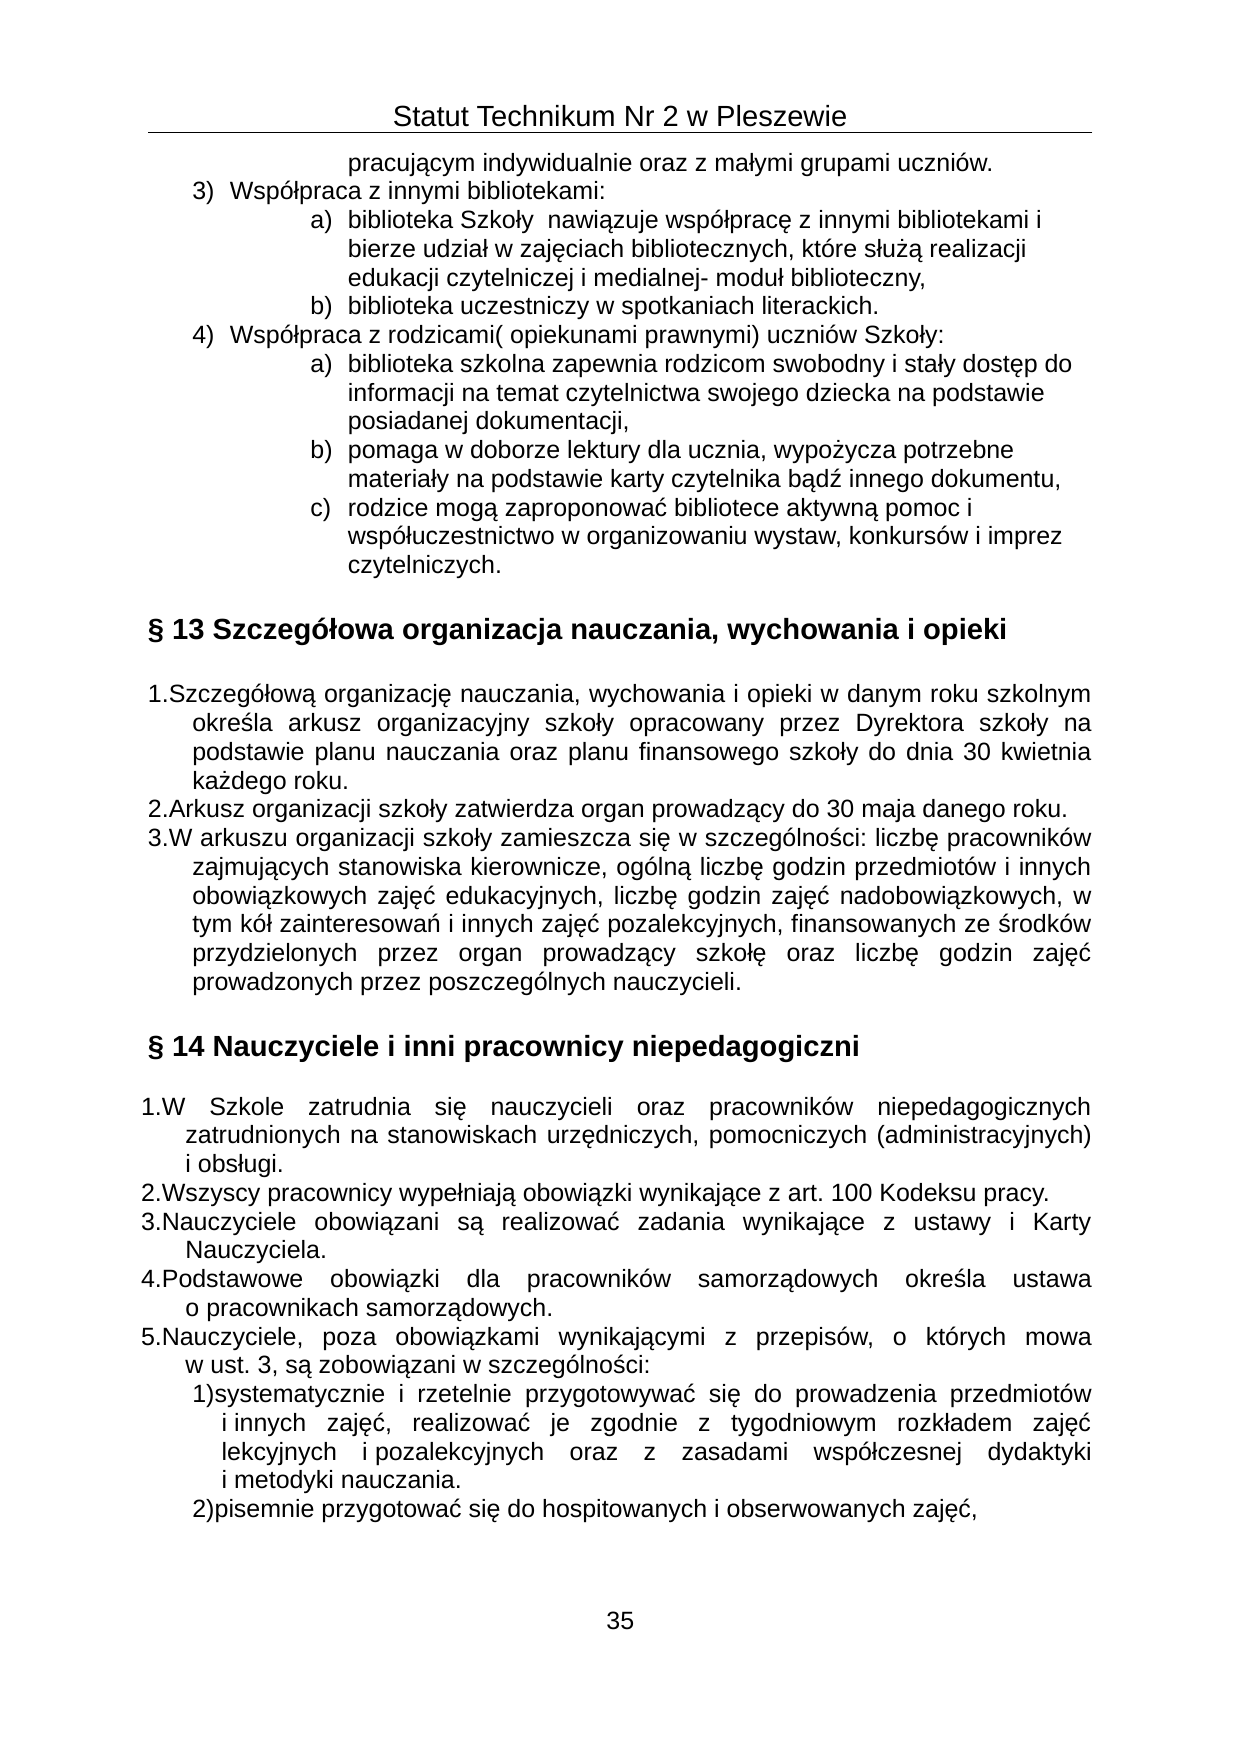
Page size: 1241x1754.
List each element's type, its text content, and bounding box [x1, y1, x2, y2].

list pomaga w doborze lektury dla ucznia, wypożycza potrzebne materiały na podstawie karty czytelnika bądź innego dokumentu, [310, 435, 1092, 493]
text § 13 Szczegółowa organizacja nauczania, wychowania i opieki [148, 612, 1092, 646]
list systematycznie i rzetelnie przygotowywać się do prowadzenia przedmiotów i innych zajęć, realizować je zgodnie z tygodniowym rozkładem zajęć lekcyjnych i pozalekcyjnych oraz z zasadami współczesnej dydaktyki i metodyki nauczania. [192, 1379, 1092, 1494]
list W arkuszu organizacji szkoły zamieszcza się w szczególności: liczbę pracowników zajmujących stanowiska kierownicze, ogólną liczbę godzin przedmiotów i innych obowiązkowych zajęć edukacyjnych, liczbę godzin zajęć nadobowiązkowych, w tym kół zainteresowań i innych zajęć pozalekcyjnych, finansowanych ze środków przydzielonych przez organ prowadzący szkołę oraz liczbę godzin zajęć prowadzonych przez poszczególnych nauczycieli. [148, 823, 1092, 996]
list biblioteka Szkoły nawiązuje współpracę z innymi bibliotekami i bierze udział w zajęciach bibliotecznych, które służą realizacji edukacji czytelniczej i medialnej- moduł biblioteczny, [310, 205, 1092, 291]
list pracującym indywidualnie oraz z małymi grupami uczniów. [310, 148, 1092, 176]
list biblioteka szkolna zapewnia rodzicom swobodny i stały dostęp do informacji na temat czytelnictwa swojego dziecka na podstawie posiadanej dokumentacji, [310, 349, 1092, 435]
list rodzice mogą zaproponować bibliotece aktywną pomoc i współuczestnictwo w organizowaniu wystaw, konkursów i imprez czytelniczych. [310, 493, 1092, 579]
list Wszyscy pracownicy wypełniają obowiązki wynikające z art. 100 Kodeksu pracy. [141, 1178, 1092, 1207]
list Arkusz organizacji szkoły zatwierdza organ prowadzący do 30 maja danego roku. [148, 794, 1092, 823]
list W Szkole zatrudnia się nauczycieli oraz pracowników niepedagogicznych zatrudnionych na stanowiskach urzędniczych, pomocniczych (administracyjnych) i obsługi. [141, 1092, 1092, 1178]
list Nauczyciele obowiązani są realizować zadania wynikające z ustawy i Karty Nauczyciela. [141, 1207, 1092, 1264]
text § 14 Nauczyciele i inni pracownicy niepedagogiczni [148, 1029, 1092, 1063]
list biblioteka uczestniczy w spotkaniach literackich. [310, 291, 1092, 320]
list Nauczyciele, poza obowiązkami wynikającymi z przepisów, o których mowa w ust. 3, są zobowiązani w szczególności: [141, 1322, 1092, 1379]
list Podstawowe obowiązki dla pracowników samorządowych określa ustawa o pracownikach samorządowych. [141, 1264, 1092, 1322]
list Współpraca z innymi bibliotekami: [192, 176, 1092, 205]
list Szczegółową organizację nauczania, wychowania i opieki w danym roku szkolnym określa arkusz organizacyjny szkoły opracowany przez Dyrektora szkoły na podstawie planu nauczania oraz planu finansowego szkoły do dnia 30 kwietnia każdego roku. [148, 679, 1092, 794]
list pisemnie przygotować się do hospitowanych i obserwowanych zajęć, [192, 1494, 1092, 1523]
list Współpraca z rodzicami( opiekunami prawnymi) uczniów Szkoły: [192, 320, 1092, 349]
